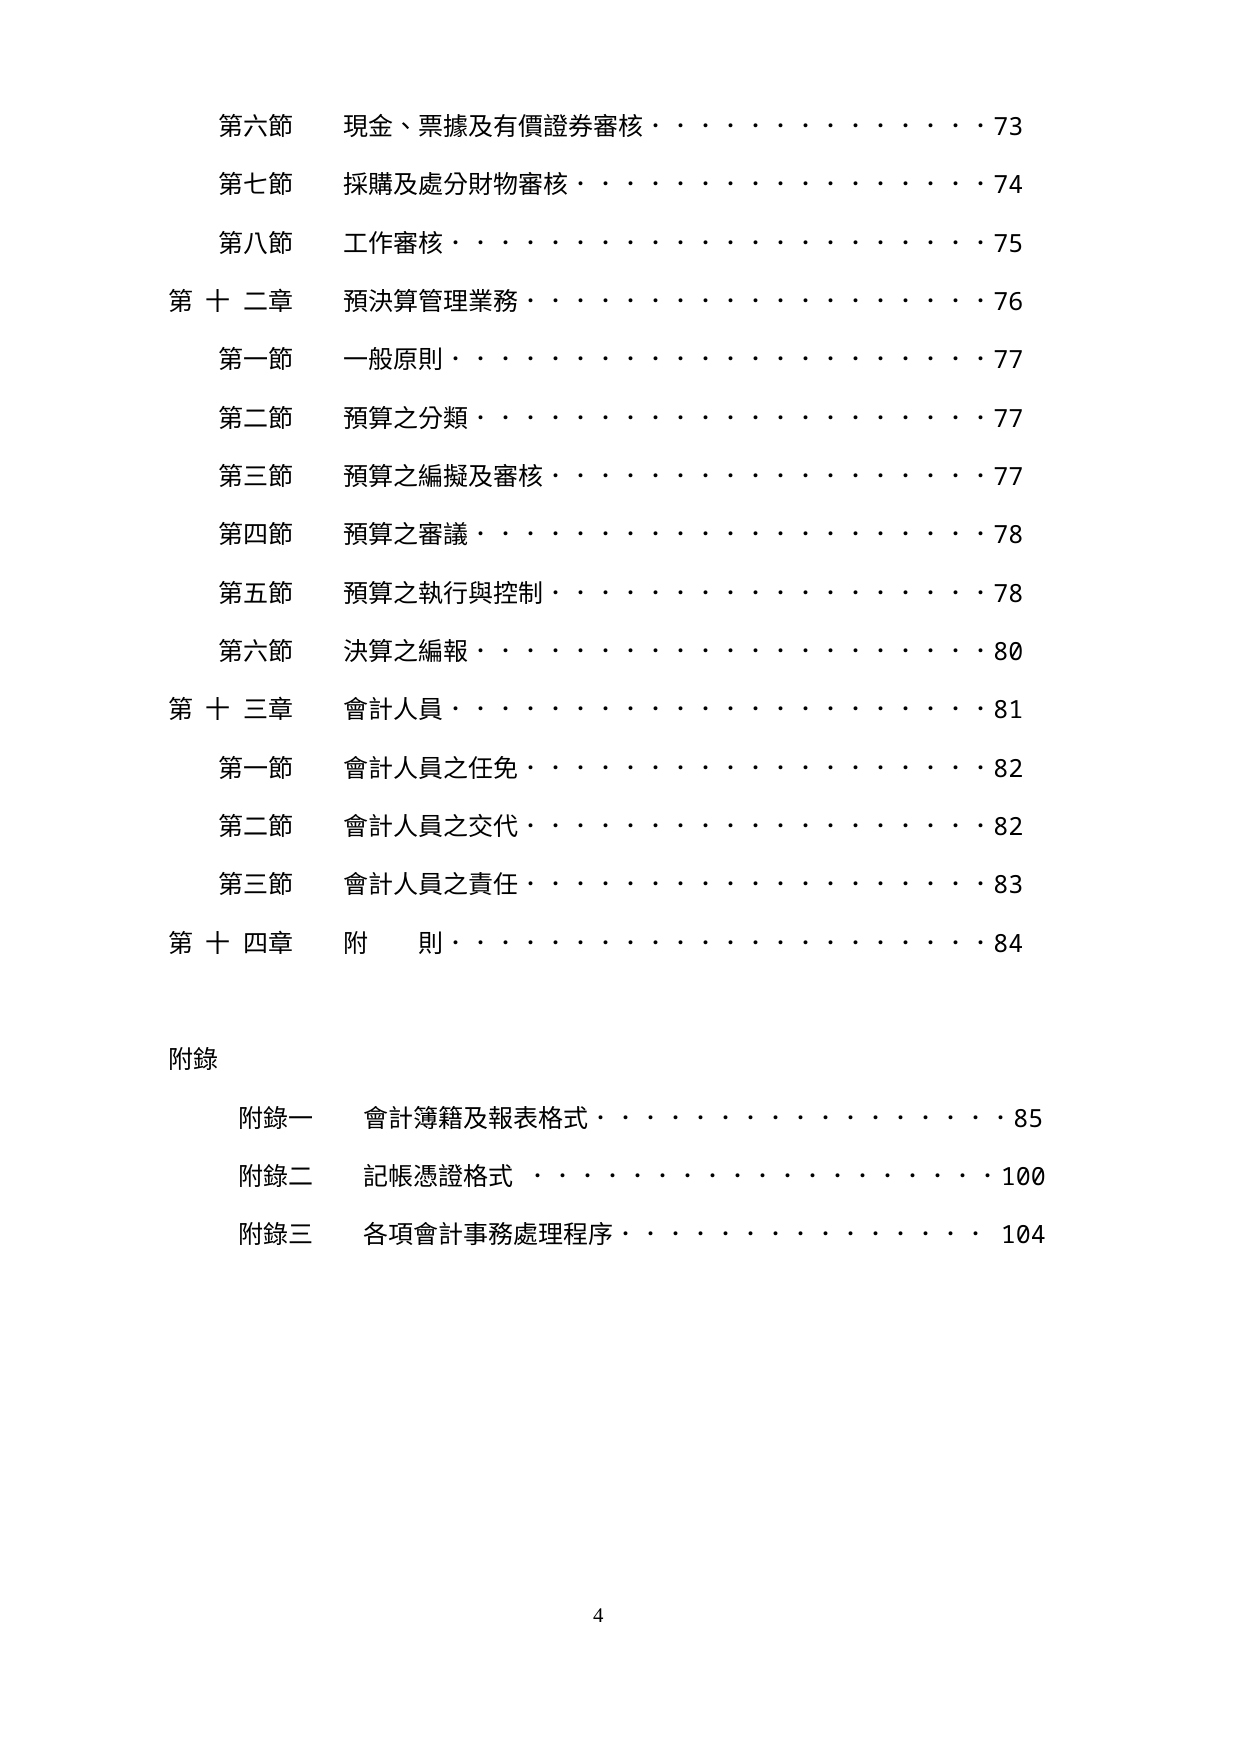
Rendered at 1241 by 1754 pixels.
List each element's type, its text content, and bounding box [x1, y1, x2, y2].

text 第六節 決算之編報．．．．．．．．．．．．．．．．．．．．．80 [168, 614, 1078, 672]
text 第四節 預算之審議．．．．．．．．．．．．．．．．．．．．．78 [168, 497, 1078, 555]
text 第六節 現金、票據及有價證券審核．．．．．．．．．．．．．．73 [168, 89, 1078, 147]
text 第一節 一般原則．．．．．．．．．．．．．．．．．．．．．．77 [168, 322, 1078, 380]
text 附錄一 會計簿籍及報表格式．．．．．．．．．．．．．．．．．85 [118, 1080, 1078, 1139]
text 附錄 [118, 1022, 1078, 1080]
text 第 十 二章 預決算管理業務．．．．．．．．．．．．．．．．．．．76 [118, 264, 1078, 322]
text 第二節 會計人員之交代．．．．．．．．．．．．．．．．．．．82 [118, 789, 1078, 847]
text 第三節 會計人員之責任．．．．．．．．．．．．．．．．．．．83 [118, 847, 1078, 905]
text 第 十 三章 會計人員．．．．．．．．．．．．．．．．．．．．．．81 [118, 672, 1078, 730]
text 第八節 工作審核．．．．．．．．．．．．．．．．．．．．．．75 [168, 205, 1078, 264]
text 第一節 會計人員之任免．．．．．．．．．．．．．．．．．．．82 [118, 730, 1078, 789]
text 第五節 預算之執行與控制．．．．．．．．．．．．．．．．．．78 [168, 555, 1078, 614]
text 第三節 預算之編擬及審核．．．．．．．．．．．．．．．．．．77 [168, 439, 1078, 497]
text 第二節 預算之分類．．．．．．．．．．．．．．．．．．．．．77 [168, 380, 1078, 439]
text 附錄三 各項會計事務處理程序．．．．．．．．．．．．．．． 104 [118, 1197, 1078, 1255]
text 第七節 採購及處分財物審核．．．．．．．．．．．．．．．．．74 [168, 147, 1078, 205]
text 第 十 四章 附 則．．．．．．．．．．．．．．．．．．．．．．84 [118, 905, 1078, 964]
text 附錄二 記帳憑證格式 ．．．．．．．．．．．．．．．．．．．100 [118, 1139, 1078, 1197]
